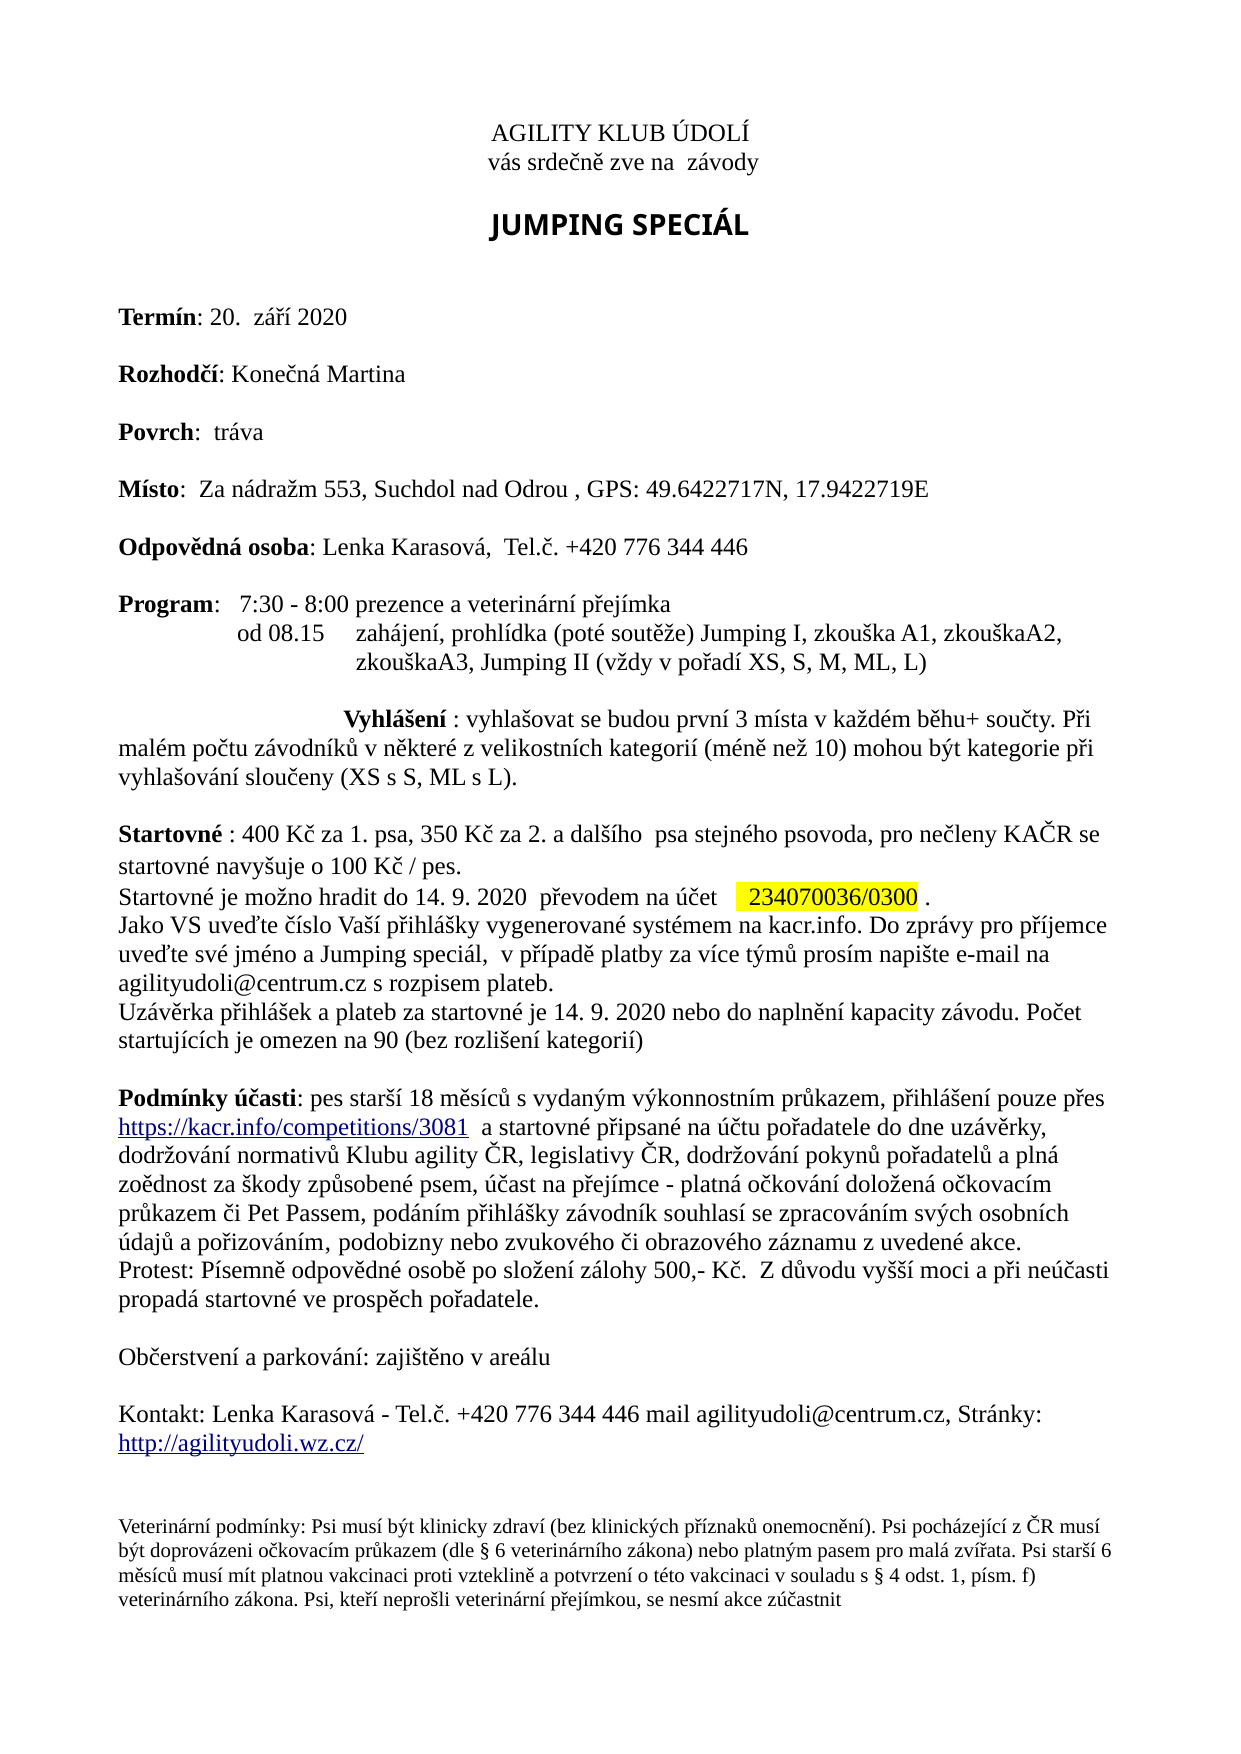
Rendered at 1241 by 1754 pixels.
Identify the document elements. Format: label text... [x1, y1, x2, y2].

text Startovné je možno hradit do 14. 9. 2020 převodem na účet 234070036/0300 . [118, 882, 1122, 911]
text Občerstvení a parkování: zajištěno v areálu [118, 1342, 1122, 1371]
text Startovné : 400 Kč za 1. psa, 350 Kč za 2. a dalšího psa stejného psovoda, pro nečleny KAČR se startovné navyšuje o 100 Kč / pes. [118, 819, 1122, 882]
text Kontakt: Lenka Karasová - Tel.č. +420 776 344 446 mail agilityudoli@centrum.cz, Stránky: http://agilityudoli.wz.cz/ [118, 1399, 1122, 1457]
text od 08.15 zahájení, prohlídka (poté soutěže) Jumping I, zkouška A1, zkouškaA2, [118, 618, 1122, 647]
text Rozhodčí: Konečná Martina [118, 359, 1122, 388]
text dodržování normativů Klubu agility ČR, legislativy ČR, dodržování pokynů pořadatelů a plná zoědnost za škody způsobené psem, účast na přejímce - platná očkování doložená očkovacím průkazem či Pet Passem, podáním přihlášky závodník souhlasí se zpracováním svých osobních údajů a pořizováním‚ podobizny nebo zvukového či obrazového záznamu z uvedené akce. [118, 1141, 1122, 1256]
text JUMPING SPECIÁL [118, 204, 1122, 244]
text Odpovědná osoba: Lenka Karasová, Tel.č. +420 776 344 446 [118, 532, 1122, 560]
text zkouškaA3, Jumping II (vždy v pořadí XS, S, M, ML, L) [118, 647, 1122, 675]
text vás srdečně zve na závody [118, 147, 1122, 176]
text Jako VS uveďte číslo Vaší přihlášky vygenerované systémem na kacr.info. Do zprávy pro příjemce uveďte své jméno a Jumping speciál, v případě platby za více týmů prosím napište e-mail na agilityudoli@centrum.cz s rozpisem plateb. [118, 911, 1122, 997]
text Místo: Za nádražm 553, Suchdol nad Odrou , GPS: 49.6422717N, 17.9422719E [118, 474, 1122, 503]
text Program: 7:30 - 8:00 prezence a veterinární přejímka [118, 589, 1122, 618]
text AGILITY KLUB ÚDOLÍ [118, 118, 1122, 147]
text Veterinární podmínky: Psi musí být klinicky zdraví (bez klinických příznaků onemocnění). Psi pocházející z ČR musí být doprovázeni očkovacím průkazem (dle § 6 veterinárního zákona) nebo platným pasem pro malá zvířata. Psi starší 6 měsíců musí mít platnou vakcinaci proti vzteklině a potvrzení o této vakcinaci v souladu s § 4 odst. 1, písm. f) veterinárního zákona. Psi, kteří neprošli veterinární přejímkou, se nesmí akce zúčastnit [118, 1514, 1122, 1611]
text Podmínky účasti: pes starší 18 měsíců s vydaným výkonnostním průkazem, přihlášení pouze přes https://kacr.info/competitions/3081 a startovné připsané na účtu pořadatele do dne uzávěrky, [118, 1083, 1122, 1141]
text Povrch: tráva [118, 417, 1122, 445]
text Uzávěrka přihlášek a plateb za startovné je 14. 9. 2020 nebo do naplnění kapacity závodu. Počet startujících je omezen na 90 (bez rozlišení kategorií) [118, 997, 1122, 1054]
text Vyhlášení : vyhlašovat se budou první 3 místa v každém běhu+ součty. Při malém počtu závodníků v některé z velikostních kategorií (méně než 10) mohou být kategorie při vyhlašování sloučeny (XS s S, ML s L). [118, 704, 1122, 790]
text Termín: 20. září 2020 [118, 302, 1122, 330]
text Protest: Písemně odpovědné osobě po složení zálohy 500,- Kč. Z důvodu vyšší moci a při neúčasti propadá startovné ve prospěch pořadatele. [118, 1256, 1122, 1313]
